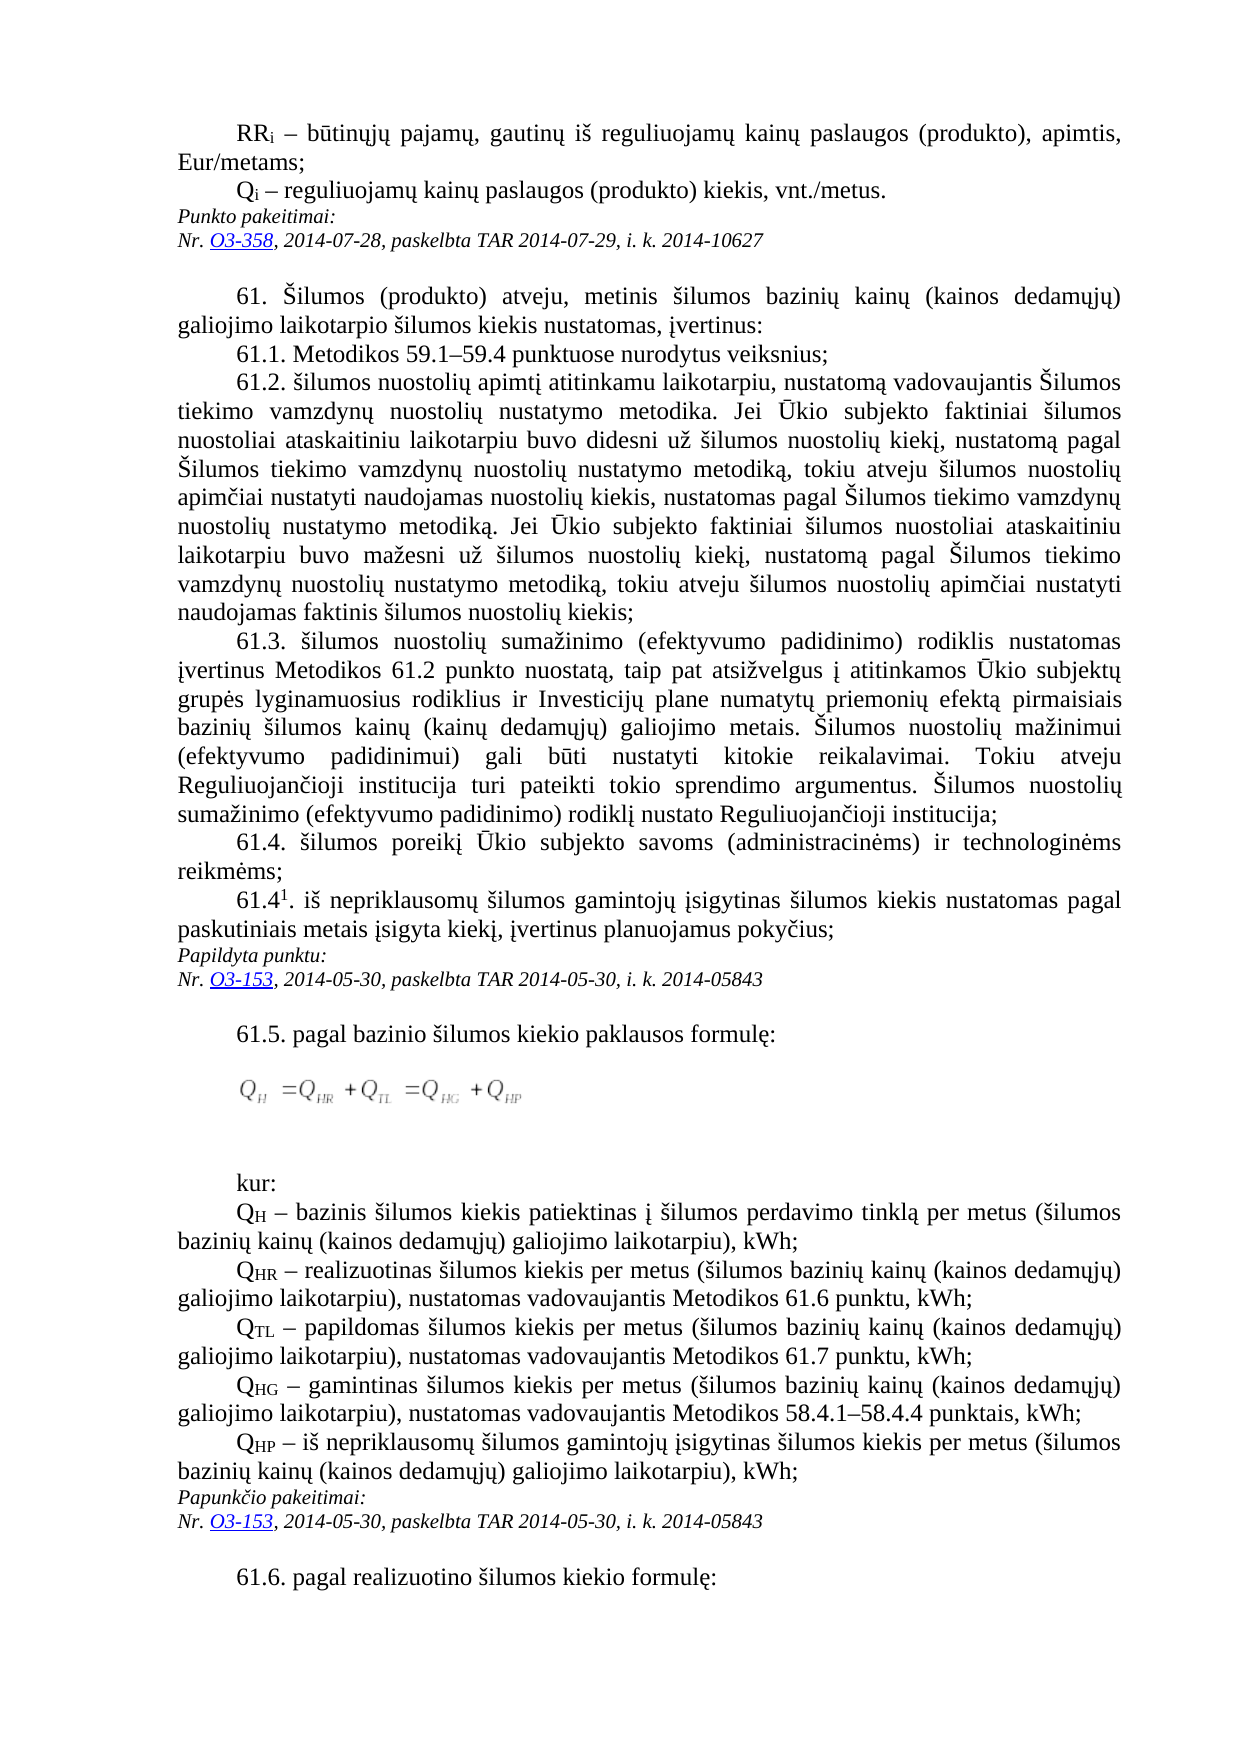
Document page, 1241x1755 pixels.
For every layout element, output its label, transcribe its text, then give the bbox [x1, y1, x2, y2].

text QTL – papildomas šilumos kiekis per metus (šilumos bazinių kainų (kainos dedamųjų) galiojimo laikotarpiu), nustatomas vadovaujantis Metodikos 61.7 punktu, kWh; [177, 1312, 1122, 1370]
text 61.6. pagal realizuotino šilumos kiekio formulę: [177, 1562, 1122, 1590]
text Punkto pakeitimai: [177, 204, 1122, 228]
text Qi – reguliuojamų kainų paslaugos (produkto) kiekis, vnt./metus. [177, 176, 1122, 204]
text 61.1. Metodikos 59.1–59.4 punktuose nurodytus veiksnius; [177, 339, 1122, 367]
text Papildyta punktu: [177, 942, 1122, 967]
text 61.41. iš nepriklausomų šilumos gamintojų įsigytinas šilumos kiekis nustatomas pagal paskutiniais metais įsigyta kiekį, įvertinus planuojamus pokyčius; [177, 885, 1122, 942]
text 61.4. šilumos poreikį Ūkio subjekto savoms (administracinėms) ir technologinėms reikmėms; [177, 827, 1122, 885]
text Nr. O3-358, 2014-07-28, paskelbta TAR 2014-07-29, i. k. 2014-10627 [177, 228, 1122, 252]
text QHR – realizuotinas šilumos kiekis per metus (šilumos bazinių kainų (kainos dedamųjų) galiojimo laikotarpiu), nustatomas vadovaujantis Metodikos 61.6 punktu, kWh; [177, 1255, 1122, 1312]
text 61.3. šilumos nuostolių sumažinimo (efektyvumo padidinimo) rodiklis nustatomas įvertinus Metodikos 61.2 punkto nuostatą, taip pat atsižvelgus į atitinkamos Ūkio subjektų grupės lyginamuosius rodiklius ir Investicijų plane numatytų priemonių efektą pirmaisiais bazinių šilumos kainų (kainų dedamųjų) galiojimo metais. Šilumos nuostolių mažinimui (efektyvumo padidinimui) gali būti nustatyti kitokie reikalavimai. Tokiu atveju Reguliuojančioji institucija turi pateikti tokio sprendimo argumentus. Šilumos nuostolių sumažinimo (efektyvumo padidinimo) rodiklį nustato Reguliuojančioji institucija; [177, 626, 1122, 827]
text kur: [177, 1134, 1122, 1197]
text Nr. O3-153, 2014-05-30, paskelbta TAR 2014-05-30, i. k. 2014-05843 [177, 1509, 1122, 1533]
text QHG – gamintinas šilumos kiekis per metus (šilumos bazinių kainų (kainos dedamųjų) galiojimo laikotarpiu), nustatomas vadovaujantis Metodikos 58.4.1–58.4.4 punktais, kWh; [177, 1370, 1122, 1427]
text RRi – būtinųjų pajamų, gautinų iš reguliuojamų kainų paslaugos (produkto), apimtis, Eur/metams; [177, 118, 1122, 176]
text Papunkčio pakeitimai: [177, 1485, 1122, 1509]
text QHP – iš nepriklausomų šilumos gamintojų įsigytinas šilumos kiekis per metus (šilumos bazinių kainų (kainos dedamųjų) galiojimo laikotarpiu), kWh; [177, 1427, 1122, 1485]
text Nr. O3-153, 2014-05-30, paskelbta TAR 2014-05-30, i. k. 2014-05843 [177, 967, 1122, 991]
text QH – bazinis šilumos kiekis patiektinas į šilumos perdavimo tinklą per metus (šilumos bazinių kainų (kainos dedamųjų) galiojimo laikotarpiu), kWh; [177, 1197, 1122, 1255]
text 61.2. šilumos nuostolių apimtį atitinkamu laikotarpiu, nustatomą vadovaujantis Šilumos tiekimo vamzdynų nuostolių nustatymo metodika. Jei Ūkio subjekto faktiniai šilumos nuostoliai ataskaitiniu laikotarpiu buvo didesni už šilumos nuostolių kiekį, nustatomą pagal Šilumos tiekimo vamzdynų nuostolių nustatymo metodiką, tokiu atveju šilumos nuostolių apimčiai nustatyti naudojamas nuostolių kiekis, nustatomas pagal Šilumos tiekimo vamzdynų nuostolių nustatymo metodiką. Jei Ūkio subjekto faktiniai šilumos nuostoliai ataskaitiniu laikotarpiu buvo mažesni už šilumos nuostolių kiekį, nustatomą pagal Šilumos tiekimo vamzdynų nuostolių nustatymo metodiką, tokiu atveju šilumos nuostolių apimčiai nustatyti naudojamas faktinis šilumos nuostolių kiekis; [177, 367, 1122, 626]
text 61.5. pagal bazinio šilumos kiekio paklausos formulę: [177, 1019, 1122, 1048]
text 61. Šilumos (produkto) atveju, metinis šilumos bazinių kainų (kainos dedamųjų) galiojimo laikotarpio šilumos kiekis nustatomas, įvertinus: [177, 281, 1122, 339]
